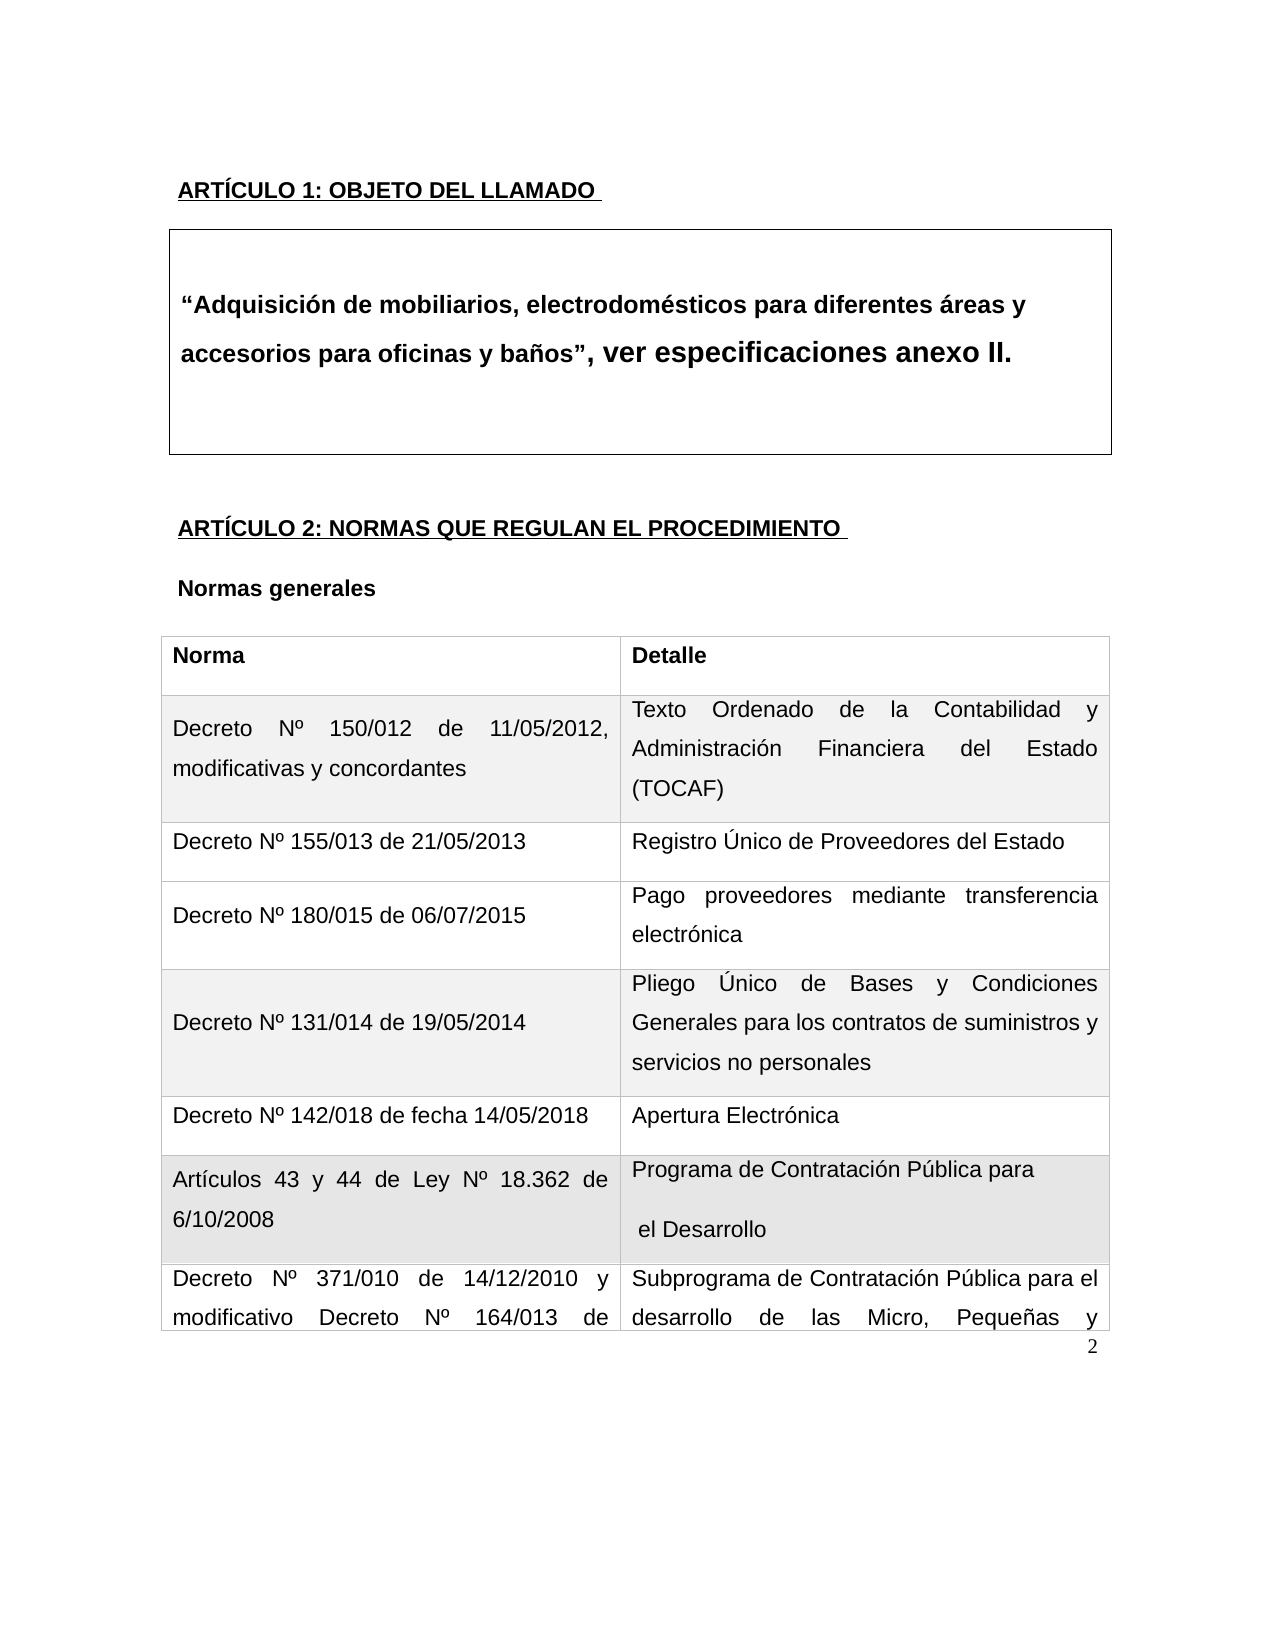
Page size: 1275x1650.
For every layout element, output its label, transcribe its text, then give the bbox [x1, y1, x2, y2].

table_cell Decreto Nº 150/012 de 11/05/2012, modificativas y concordantes [162, 696, 620, 822]
subtitle ARTÍCULO 1: OBJETO DEL LLAMADO [177, 177, 1098, 204]
table_header Norma [162, 637, 620, 695]
subtitle Normas generales [177, 575, 1098, 602]
table_cell Decreto Nº 142/018 de fecha 14/05/2018 [162, 1097, 620, 1155]
table_cell Decreto Nº 131/014 de 19/05/2014 [162, 970, 620, 1096]
table_header Detalle [621, 637, 1109, 695]
table_cell Apertura Electrónica [621, 1097, 1109, 1155]
table_cell Decreto Nº 180/015 de 06/07/2015 [162, 882, 620, 969]
table_cell Pliego Único de Bases y Condiciones Generales para los contratos de suministros y servicios no personales [621, 970, 1109, 1096]
table_cell Subprograma de Contratación Pública para el desarrollo de las Micro, Pequeñas y [621, 1265, 1109, 1330]
subtitle ARTÍCULO 2: NORMAS QUE REGULAN EL PROCEDIMIENTO [177, 515, 1098, 541]
table_cell Artículos 43 y 44 de Ley Nº 18.362 de 6/10/2008 [162, 1156, 620, 1263]
table_cell Registro Único de Proveedores del Estado [621, 823, 1109, 881]
table_cell Programa de Contratación Pública para el Desarrollo [621, 1156, 1109, 1263]
table_cell Decreto Nº 371/010 de 14/12/2010 y modificativo Decreto Nº 164/013 de [162, 1265, 620, 1330]
table_header “Adquisición de mobiliarios, electrodomésticos para diferentes áreas y accesorios para oficinas y baños”, ver especificaciones anexo II. [170, 230, 1111, 454]
table_cell Pago proveedores mediante transferencia electrónica [621, 882, 1109, 969]
table_cell Decreto Nº 155/013 de 21/05/2013 [162, 823, 620, 881]
table_cell Texto Ordenado de la Contabilidad y Administración Financiera del Estado (TOCAF) [621, 696, 1109, 822]
